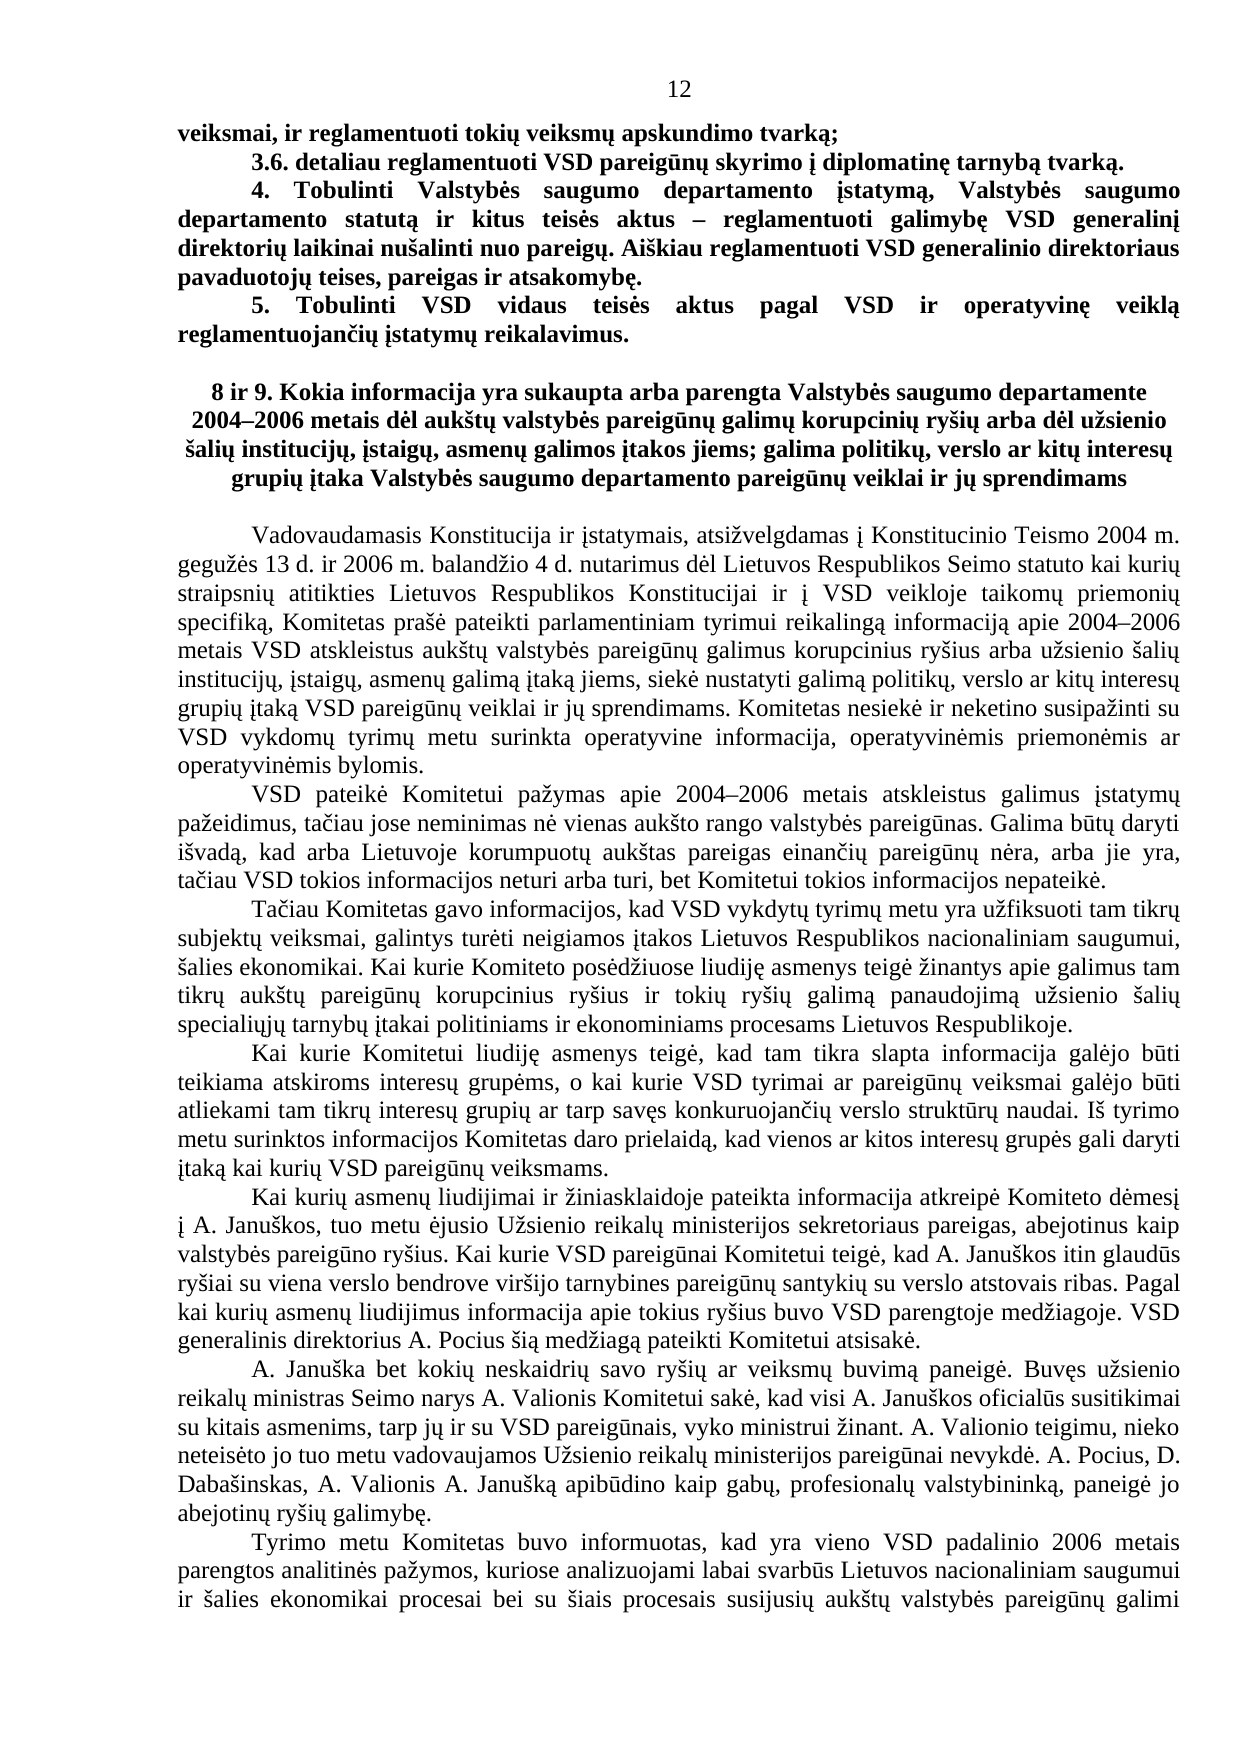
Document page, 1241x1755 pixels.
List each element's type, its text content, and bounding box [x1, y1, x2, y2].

text veiksmai, ir reglamentuoti tokių veiksmų apskundimo tvarką; [177, 118, 1181, 147]
text Kai kurių asmenų liudijimai ir žiniasklaidoje pateikta informacija atkreipė Komiteto dėmesį į A. Januškos, tuo metu ėjusio Užsienio reikalų ministerijos sekretoriaus pareigas, abejotinus kaip valstybės pareigūno ryšius. Kai kurie VSD pareigūnai Komitetui teigė, kad A. Januškos itin glaudūs ryšiai su viena verslo bendrove viršijo tarnybines pareigūnų santykių su verslo atstovais ribas. Pagal kai kurių asmenų liudijimus informacija apie tokius ryšius buvo VSD parengtoje medžiagoje. VSD generalinis direktorius A. Pocius šią medžiagą pateikti Komitetui atsisakė. [177, 1182, 1181, 1354]
text Tačiau Komitetas gavo informacijos, kad VSD vykdytų tyrimų metu yra užfiksuoti tam tikrų subjektų veiksmai, galintys turėti neigiamos įtakos Lietuvos Respublikos nacionaliniam saugumui, šalies ekonomikai. Kai kurie Komiteto posėdžiuose liudiję asmenys teigė žinantys apie galimus tam tikrų aukštų pareigūnų korupcinius ryšius ir tokių ryšių galimą panaudojimą užsienio šalių specialiųjų tarnybų įtakai politiniams ir ekonominiams procesams Lietuvos Respublikoje. [177, 894, 1181, 1038]
text 4. Tobulinti Valstybės saugumo departamento įstatymą, Valstybės saugumo departamento statutą ir kitus teisės aktus – reglamentuoti galimybę VSD generalinį direktorių laikinai nušalinti nuo pareigų. Aiškiau reglamentuoti VSD generalinio direktoriaus pavaduotojų teises, pareigas ir atsakomybę. [177, 176, 1181, 291]
text VSD pateikė Komitetui pažymas apie 2004–2006 metais atskleistus galimus įstatymų pažeidimus, tačiau jose neminimas nė vienas aukšto rango valstybės pareigūnas. Galima būtų daryti išvadą, kad arba Lietuvoje korumpuotų aukštas pareigas einančių pareigūnų nėra, arba jie yra, tačiau VSD tokios informacijos neturi arba turi, bet Komitetui tokios informacijos nepateikė. [177, 779, 1181, 894]
text Vadovaudamasis Konstitucija ir įstatymais, atsižvelgdamas į Konstitucinio Teismo 2004 m. gegužės 13 d. ir 2006 m. balandžio 4 d. nutarimus dėl Lietuvos Respublikos Seimo statuto kai kurių straipsnių atitikties Lietuvos Respublikos Konstitucijai ir į VSD veikloje taikomų priemonių specifiką, Komitetas prašė pateikti parlamentiniam tyrimui reikalingą informaciją apie 2004–2006 metais VSD atskleistus aukštų valstybės pareigūnų galimus korupcinius ryšius arba užsienio šalių institucijų, įstaigų, asmenų galimą įtaką jiems, siekė nustatyti galimą politikų, verslo ar kitų interesų grupių įtaką VSD pareigūnų veiklai ir jų sprendimams. Komitetas nesiekė ir neketino susipažinti su VSD vykdomų tyrimų metu surinkta operatyvine informacija, operatyvinėmis priemonėmis ar operatyvinėmis bylomis. [177, 521, 1181, 779]
text 3.6. detaliau reglamentuoti VSD pareigūnų skyrimo į diplomatinę tarnybą tvarką. [177, 147, 1181, 176]
text Kai kurie Komitetui liudiję asmenys teigė, kad tam tikra slapta informacija galėjo būti teikiama atskiroms interesų grupėms, o kai kurie VSD tyrimai ar pareigūnų veiksmai galėjo būti atliekami tam tikrų interesų grupių ar tarp savęs konkuruojančių verslo struktūrų naudai. Iš tyrimo metu surinktos informacijos Komitetas daro prielaidą, kad vienos ar kitos interesų grupės gali daryti įtaką kai kurių VSD pareigūnų veiksmams. [177, 1038, 1181, 1182]
text A. Januška bet kokių neskaidrių savo ryšių ar veiksmų buvimą paneigė. Buvęs užsienio reikalų ministras Seimo narys A. Valionis Komitetui sakė, kad visi A. Januškos oficialūs susitikimai su kitais asmenims, tarp jų ir su VSD pareigūnais, vyko ministrui žinant. A. Valionio teigimu, nieko neteisėto jo tuo metu vadovaujamos Užsienio reikalų ministerijos pareigūnai nevykdė. A. Pocius, D. Dabašinskas, A. Valionis A. Janušką apibūdino kaip gabų, profesionalų valstybininką, paneigė jo abejotinų ryšių galimybę. [177, 1354, 1181, 1527]
text 5. Tobulinti VSD vidaus teisės aktus pagal VSD ir operatyvinę veiklą reglamentuojančių įstatymų reikalavimus. [177, 291, 1181, 348]
text 8 ir 9. Kokia informacija yra sukaupta arba parengta Valstybės saugumo departamente 2004–2006 metais dėl aukštų valstybės pareigūnų galimų korupcinių ryšių arba dėl užsienio šalių institucijų, įstaigų, asmenų galimos įtakos jiems; galima politikų, verslo ar kitų interesų grupių įtaka Valstybės saugumo departamento pareigūnų veiklai ir jų sprendimams [177, 377, 1181, 492]
text Tyrimo metu Komitetas buvo informuotas, kad yra vieno VSD padalinio 2006 metais parengtos analitinės pažymos, kuriose analizuojami labai svarbūs Lietuvos nacionaliniam saugumui ir šalies ekonomikai procesai bei su šiais procesais susijusių aukštų valstybės pareigūnų galimi [177, 1527, 1181, 1613]
